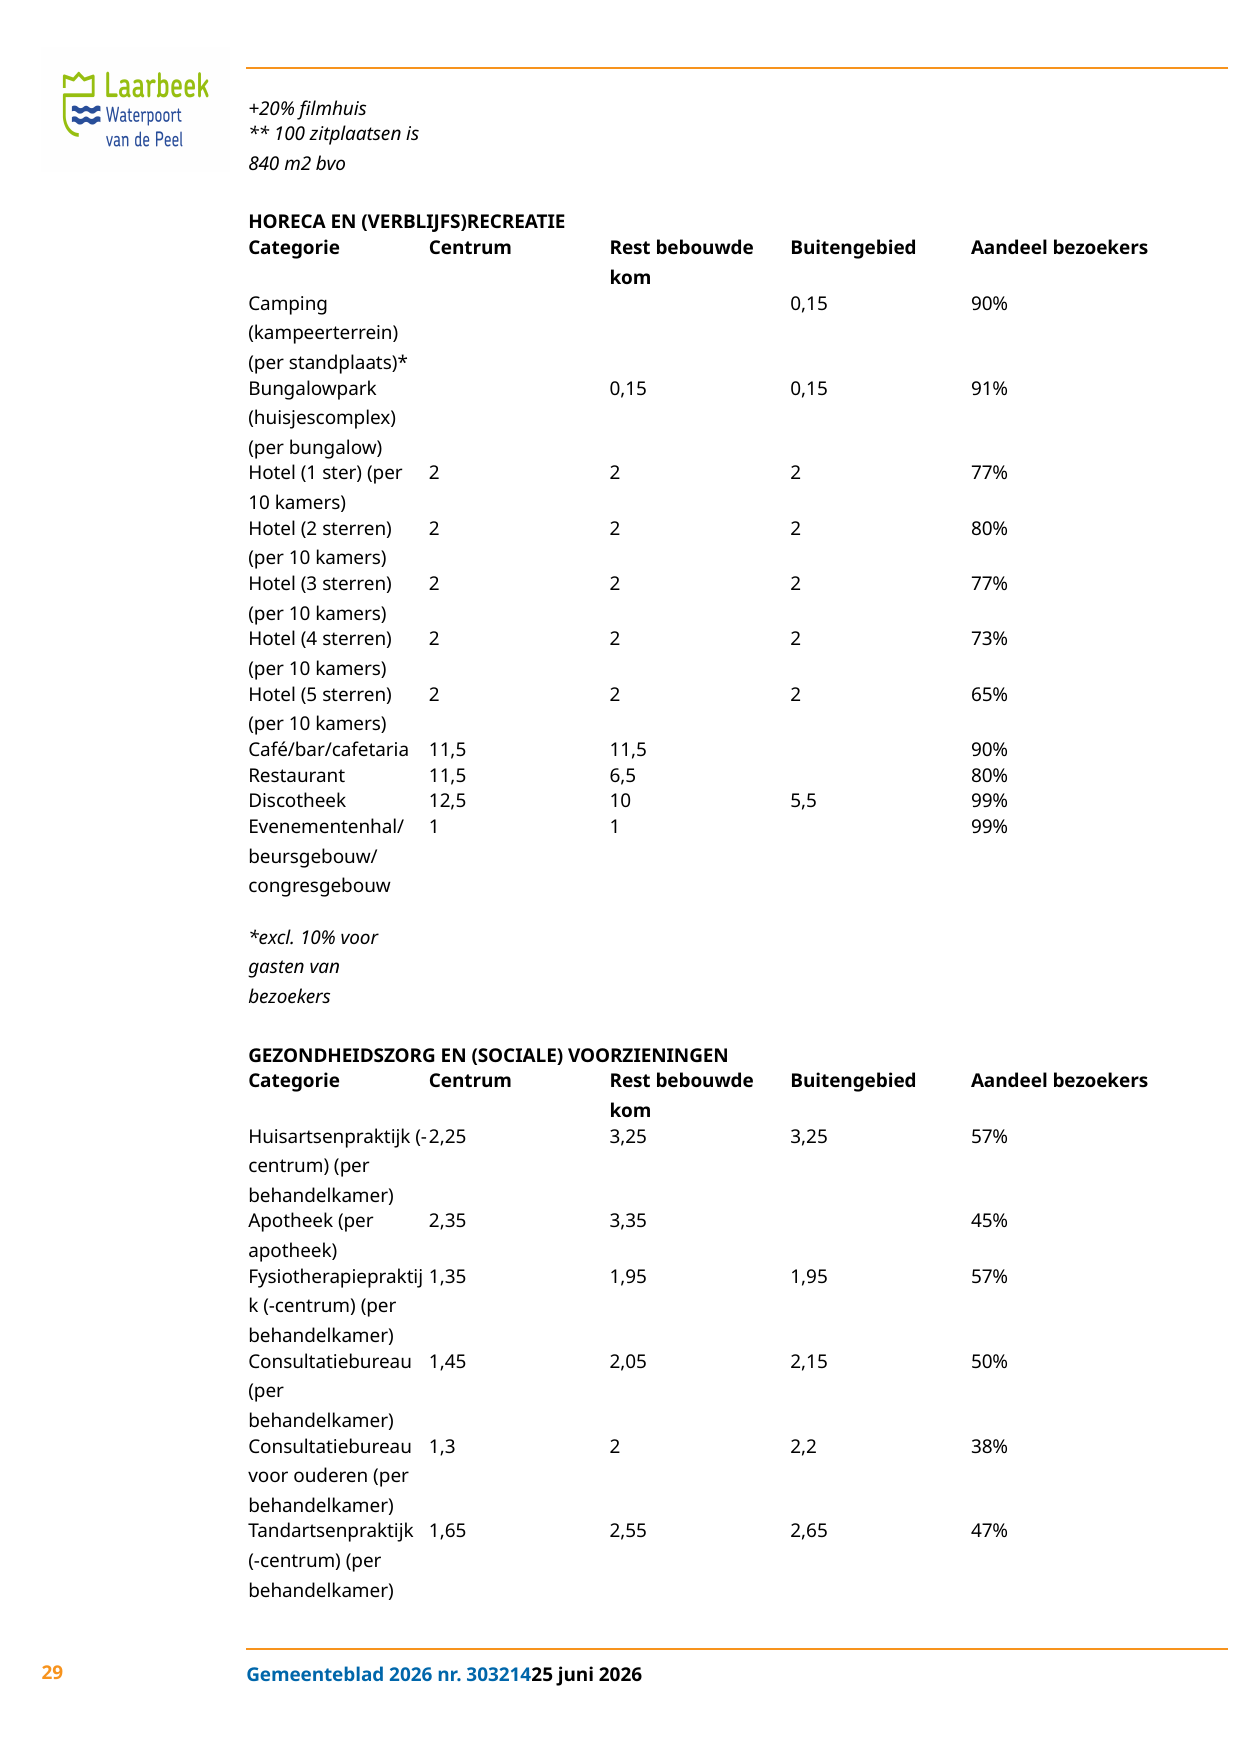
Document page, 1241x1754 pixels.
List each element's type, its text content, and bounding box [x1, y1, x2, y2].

table_cell 80% [971, 515, 1152, 570]
table_cell 90% [971, 290, 1152, 375]
table_cell 11,5 [429, 762, 609, 788]
table_cell 2 [609, 515, 790, 570]
table_cell 11,5 [429, 736, 609, 762]
table_cell Fysiotherapiepraktijk (-centrum) (per behandelkamer) [248, 1263, 429, 1348]
table_cell Evenementenhal/beursgebouw/congresgebouw [248, 813, 429, 898]
table_cell Aandeel bezoekers [971, 1068, 1152, 1123]
table_cell Hotel (5 sterren) (per 10 kamers) [248, 681, 429, 736]
table_cell 1 [429, 813, 609, 898]
table_cell [790, 95, 971, 121]
table_cell 1,95 [790, 1263, 971, 1348]
table_cell 2,2 [790, 1433, 971, 1518]
table_cell 2 [790, 681, 971, 736]
table_cell 1,65 [429, 1518, 609, 1603]
table_cell Bungalowpark (huisjescomplex) (per bungalow) [248, 375, 429, 459]
table_header GEZONDHEIDSZORG EN (SOCIALE) VOORZIENINGEN [248, 1042, 1152, 1067]
table_cell [609, 121, 790, 176]
table_cell [790, 736, 971, 762]
table_cell 2,15 [790, 1348, 971, 1433]
picture [41, 47, 231, 172]
table_cell [790, 762, 971, 788]
table_cell [971, 898, 1152, 924]
table_cell [790, 898, 971, 924]
table_cell 2 [609, 626, 790, 681]
table_cell 0,15 [609, 375, 790, 459]
table_cell 38% [971, 1433, 1152, 1518]
table_cell Hotel (3 sterren) (per 10 kamers) [248, 570, 429, 626]
table_cell 91% [971, 375, 1152, 459]
table_cell Rest bebouwde kom [609, 235, 790, 290]
table_cell 2,35 [429, 1208, 609, 1263]
table_cell 47% [971, 1518, 1152, 1603]
table_cell [790, 924, 971, 1009]
table_cell [971, 95, 1152, 121]
table_cell Discotheek [248, 788, 429, 813]
table_cell 12,5 [429, 788, 609, 813]
table_cell [429, 898, 609, 924]
table_cell 5,5 [790, 788, 971, 813]
table_cell Hotel (2 sterren) (per 10 kamers) [248, 515, 429, 570]
table_cell [609, 290, 790, 375]
table_cell 57% [971, 1263, 1152, 1348]
table_cell 2 [790, 460, 971, 515]
table_cell 1,95 [609, 1263, 790, 1348]
table_cell 99% [971, 813, 1152, 898]
table_cell 2 [790, 626, 971, 681]
table_cell 80% [971, 762, 1152, 788]
table_cell 6,5 [609, 762, 790, 788]
table_cell 3,25 [790, 1123, 971, 1208]
table_cell Consultatiebureau (per behandelkamer) [248, 1348, 429, 1433]
table_cell Hotel (4 sterren) (per 10 kamers) [248, 626, 429, 681]
table_cell [609, 95, 790, 121]
table_cell Rest bebouwde kom [609, 1068, 790, 1123]
table_cell Hotel (1 ster) (per 10 kamers) [248, 460, 429, 515]
table_cell 2,55 [609, 1518, 790, 1603]
table_cell [790, 813, 971, 898]
table_cell [429, 290, 609, 375]
table_cell Buitengebied [790, 235, 971, 290]
table_cell 65% [971, 681, 1152, 736]
table_cell Categorie [248, 235, 429, 290]
table_cell 3,35 [609, 1208, 790, 1263]
table_cell 11,5 [609, 736, 790, 762]
table_cell Camping (kampeerterrein)(per standplaats)* [248, 290, 429, 375]
table_cell 10 [609, 788, 790, 813]
table_cell 2 [609, 1433, 790, 1518]
table_cell 2 [429, 570, 609, 626]
table_cell [429, 924, 609, 1009]
table_cell 2,65 [790, 1518, 971, 1603]
table_cell Aandeel bezoekers [971, 235, 1152, 290]
table_cell 2 [429, 626, 609, 681]
table_cell 45% [971, 1208, 1152, 1263]
table_cell 57% [971, 1123, 1152, 1208]
table_cell 2 [429, 460, 609, 515]
table_cell ** 100 zitplaatsen is 840 m2 bvo [248, 121, 429, 176]
table_cell 2,05 [609, 1348, 790, 1433]
table_cell [971, 924, 1152, 1009]
table_cell Centrum [429, 1068, 609, 1123]
table_header HORECA EN (VERBLIJFS)RECREATIE [248, 209, 1152, 234]
table_cell 90% [971, 736, 1152, 762]
table_cell 1,45 [429, 1348, 609, 1433]
table_cell +20% filmhuis [248, 95, 609, 121]
table_cell Café/bar/cafetaria [248, 736, 429, 762]
table_cell Centrum [429, 235, 609, 290]
table_cell Apotheek (per apotheek) [248, 1208, 429, 1263]
table_cell 2 [429, 515, 609, 570]
table_cell 1,3 [429, 1433, 609, 1518]
table_cell [971, 121, 1152, 176]
table_cell 77% [971, 460, 1152, 515]
table_cell 0,15 [790, 290, 971, 375]
table_cell 0,15 [790, 375, 971, 459]
table_cell 77% [971, 570, 1152, 626]
table_cell 99% [971, 788, 1152, 813]
table_cell 1 [609, 813, 790, 898]
table_cell Huisartsenpraktijk (-centrum) (per behandelkamer) [248, 1123, 429, 1208]
table_cell 2 [429, 681, 609, 736]
table_cell *excl. 10% voor gasten van bezoekers [248, 924, 429, 1009]
table_cell Restaurant [248, 762, 429, 788]
table_cell Tandartsenpraktijk (-centrum) (per behandelkamer) [248, 1518, 429, 1603]
table_cell Consultatiebureau voor ouderen (per behandelkamer) [248, 1433, 429, 1518]
table_cell 2 [790, 515, 971, 570]
table_cell 3,25 [609, 1123, 790, 1208]
table_cell 1,35 [429, 1263, 609, 1348]
table_cell [429, 121, 609, 176]
table_cell [790, 121, 971, 176]
table_cell 2 [790, 570, 971, 626]
table_cell [429, 375, 609, 459]
table_cell Categorie [248, 1068, 429, 1123]
table_cell [609, 924, 790, 1009]
table_cell 2 [609, 460, 790, 515]
table_cell 73% [971, 626, 1152, 681]
table_cell [790, 1208, 971, 1263]
table_cell 2,25 [429, 1123, 609, 1208]
table_cell 2 [609, 681, 790, 736]
table_cell [248, 898, 429, 924]
table_cell Buitengebied [790, 1068, 971, 1123]
table_cell [609, 898, 790, 924]
table_cell 50% [971, 1348, 1152, 1433]
table_cell 2 [609, 570, 790, 626]
